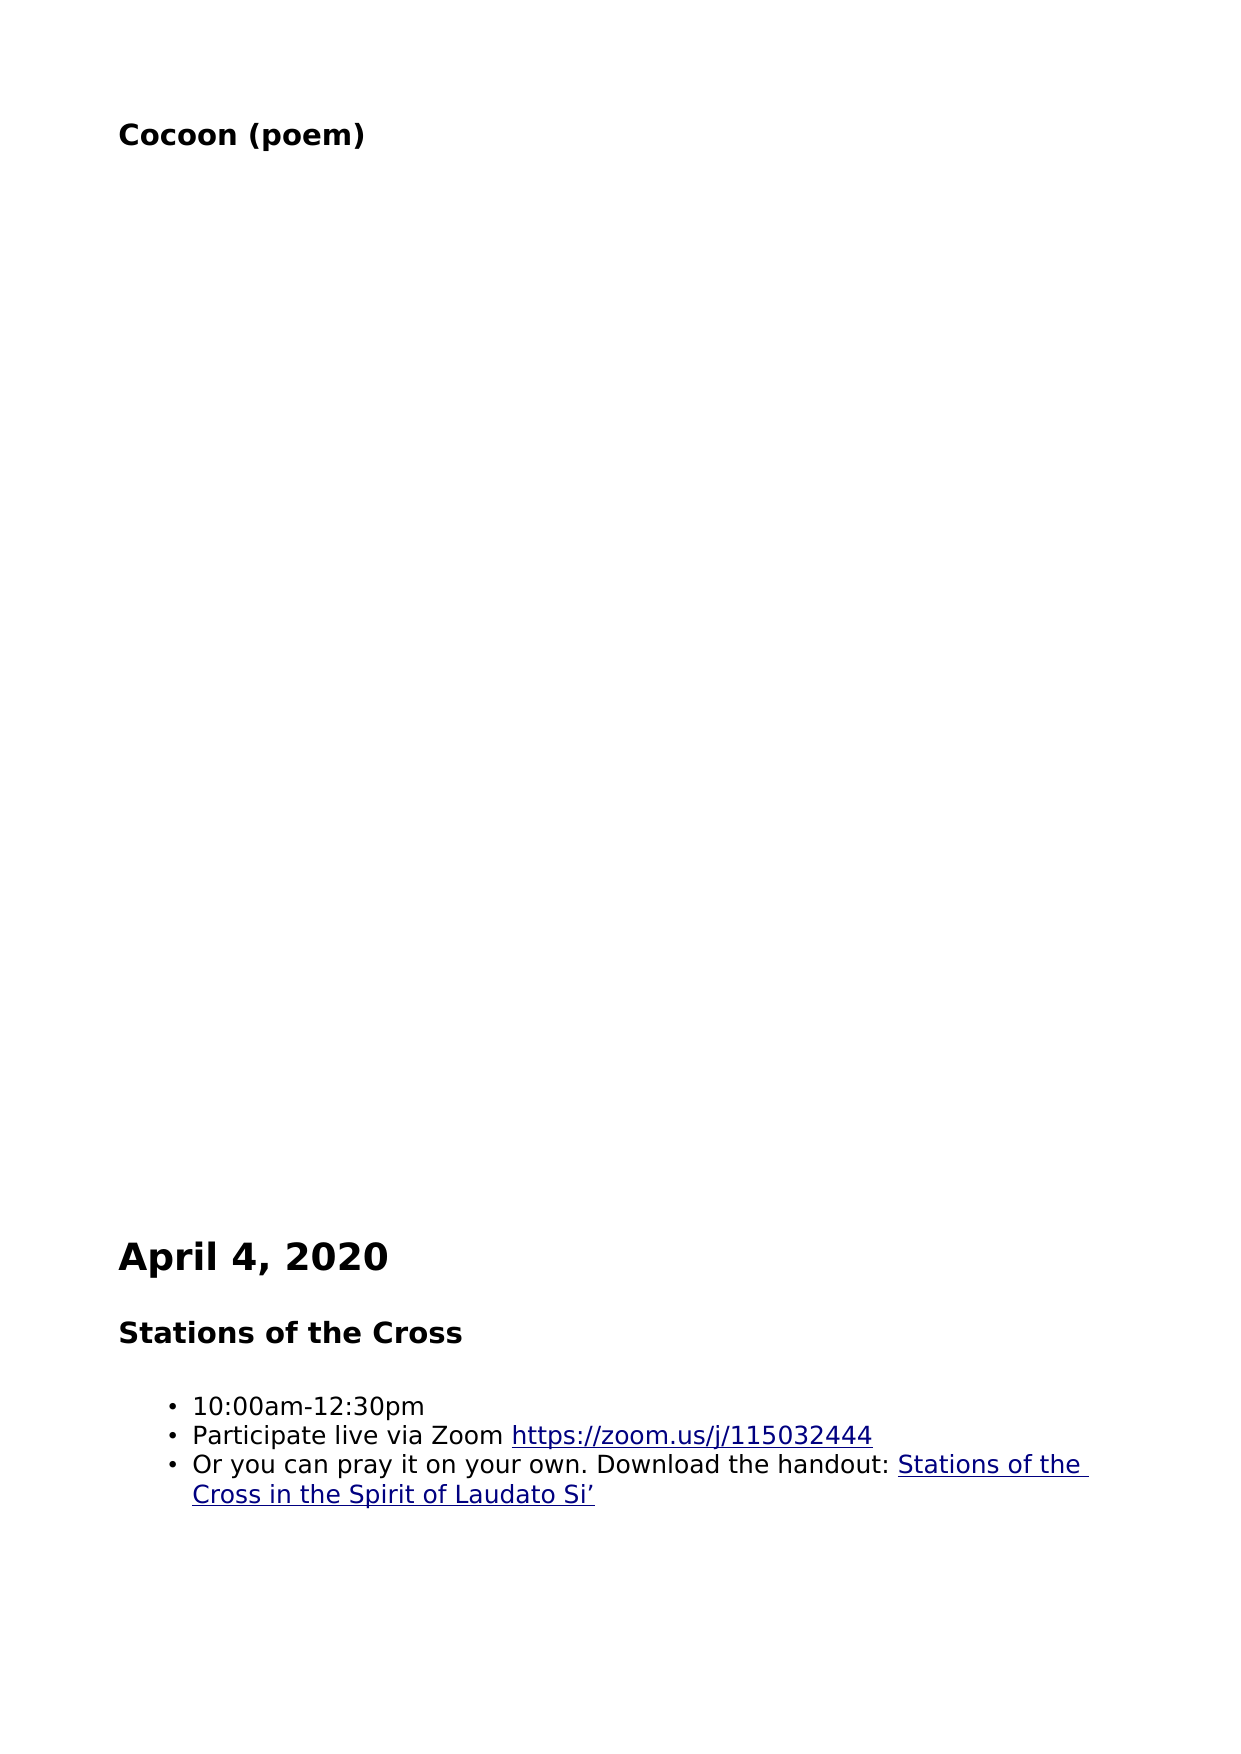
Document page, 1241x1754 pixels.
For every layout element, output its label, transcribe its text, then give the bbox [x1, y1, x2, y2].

list Participate live via Zoom https://zoom.us/j/115032444 [177, 1421, 1122, 1451]
list 10:00am-12:30pm [177, 1392, 1122, 1421]
subtitle Cocoon (poem) [118, 118, 1122, 152]
list Or you can pray it on your own. Download the handout: Stations of the Cross in the Spirit of Laudato Si’ [177, 1451, 1122, 1509]
subtitle Stations of the Cross [118, 1316, 1122, 1350]
subtitle April 4, 2020 [118, 1235, 1122, 1279]
